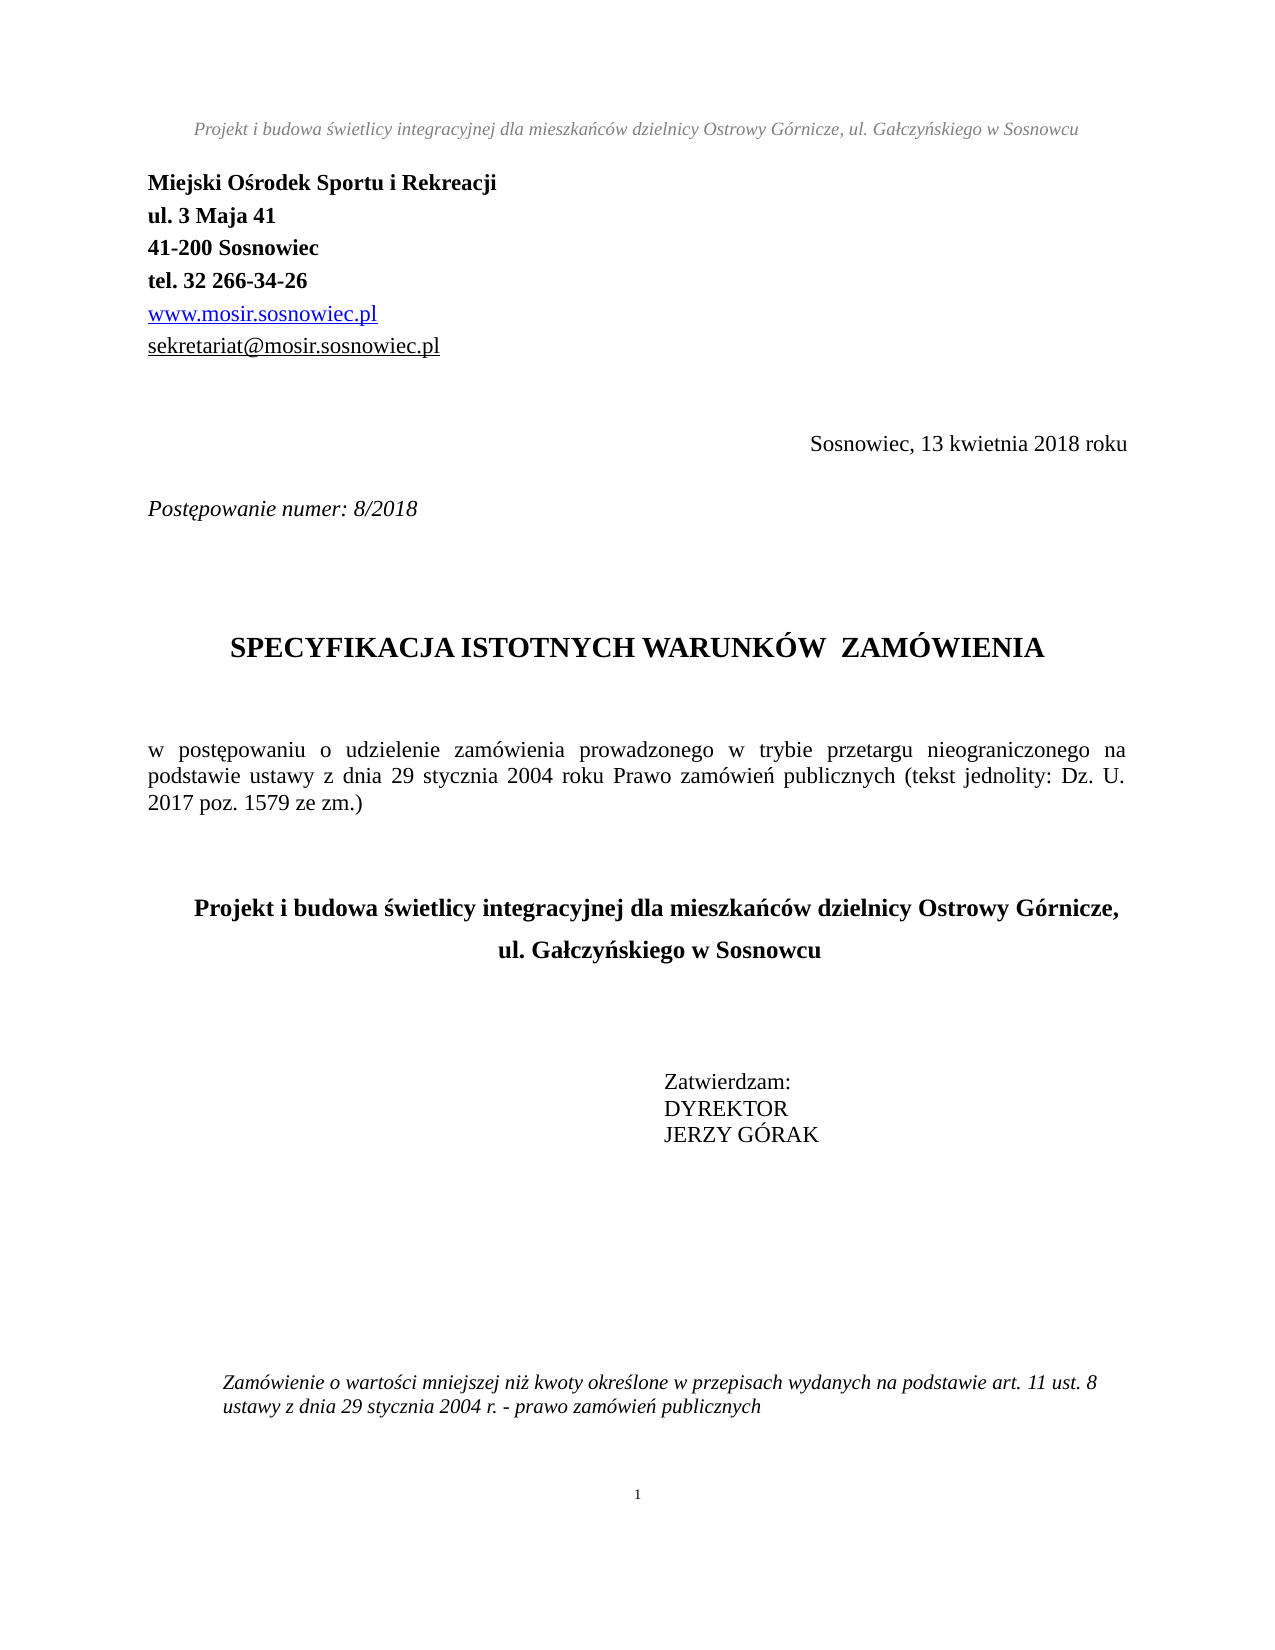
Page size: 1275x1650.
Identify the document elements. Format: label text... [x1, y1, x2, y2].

list Zamówienie o wartości mniejszej niż kwoty określone w przepisach wydanych na podstawie art. 11 ust. 8 ustawy z dnia 29 stycznia 2004 r. - prawo zamówień publicznych [185, 1370, 1127, 1418]
text Miejski Ośrodek Sportu i Rekreacji [148, 169, 1127, 196]
text 41-200 Sosnowiec [148, 234, 1127, 261]
text Projekt i budowa świetlicy integracyjnej dla mieszkańców dzielnicy Ostrowy Górnicze, [192, 893, 1127, 922]
text w postępowaniu o udzielenie zamówienia prowadzonego w trybie przetargu nieograniczonego na podstawie ustawy z dnia 29 stycznia 2004 roku Prawo zamówień publicznych (tekst jednolity: Dz. U. 2017 poz. 1579 ze zm.) [148, 736, 1127, 815]
text sekretariat@mosir.sosnowiec.pl [148, 332, 1127, 358]
text www.mosir.sosnowiec.pl [148, 299, 1127, 326]
text ul. Gałczyńskiego w Sosnowcu [192, 935, 1127, 963]
text DYREKTOR [590, 1094, 1127, 1121]
text tel. 32 266-34-26 [148, 267, 1127, 293]
text Sosnowiec, 13 kwietnia 2018 roku [206, 430, 1127, 456]
text ul. 3 Maja 41 [148, 202, 1127, 228]
text Zatwierdzam: [590, 1068, 1127, 1094]
text JERZY GÓRAK [590, 1121, 1127, 1147]
text SPECYFIKACJA ISTOTNYCH WARUNKÓW ZAMÓWIENIA [148, 631, 1127, 664]
text Postępowanie numer: 8/2018 [148, 495, 1127, 522]
